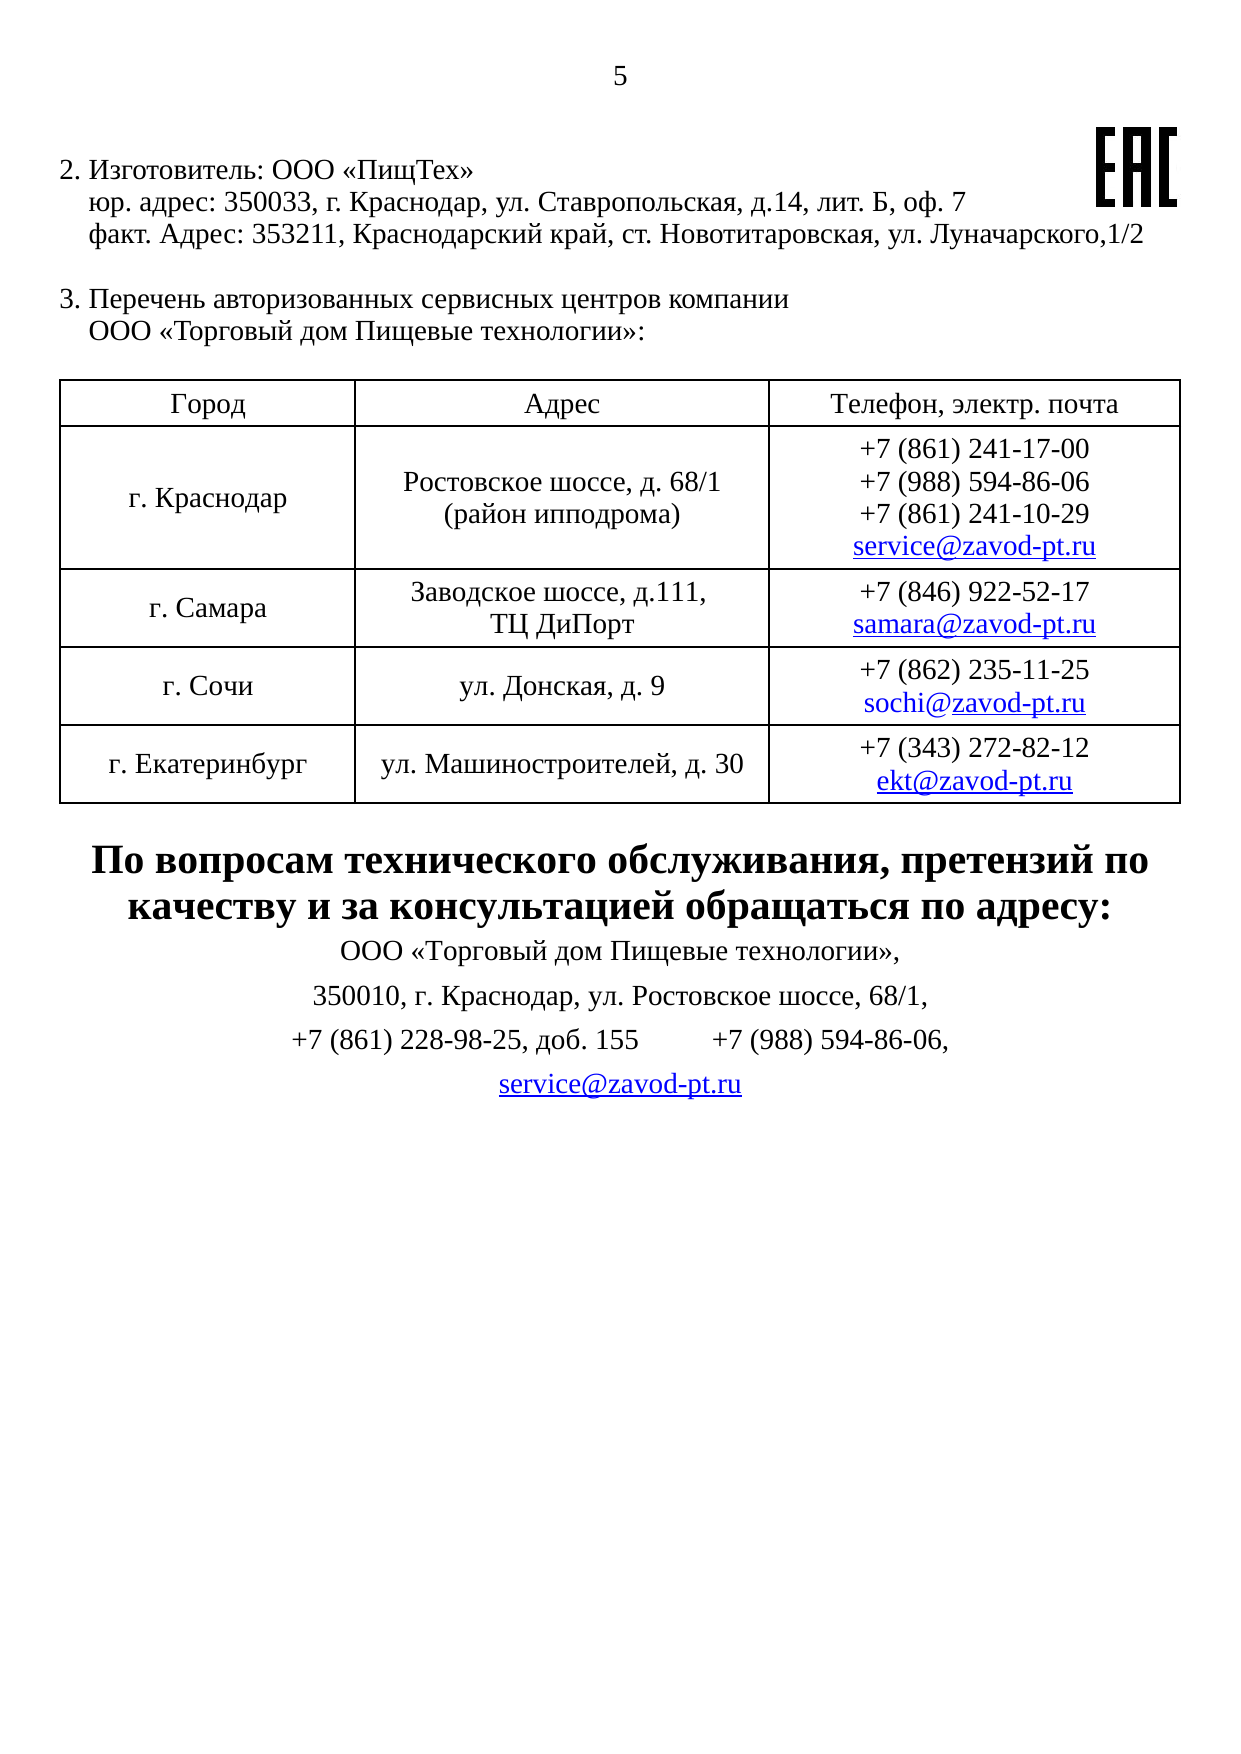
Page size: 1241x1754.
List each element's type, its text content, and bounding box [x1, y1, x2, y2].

table_header Адрес [356, 381, 768, 425]
table_cell +7 (862) 235-11-25 sochi@zavod-pt.ru [770, 648, 1179, 724]
table_cell ул. Машиностроителей, д. 30 [356, 726, 768, 802]
text 2. Изготовитель: ООО «ПищТех» [59, 153, 1088, 185]
text По вопросам технического обслуживания, претензий по качеству и за консультацией обращаться по адресу: [59, 836, 1181, 929]
text 350010, г. Краснодар, ул. Ростовское шоссе, 68/1, [59, 979, 1181, 1011]
table_cell г. Екатеринбург [61, 726, 354, 802]
table_cell ул. Донская, д. 9 [356, 648, 768, 724]
text service@zavod-pt.ru [59, 1067, 1181, 1099]
table_cell г. Краснодар [61, 427, 354, 568]
table_cell +7 (861) 241-17-00 +7 (988) 594-86-06 +7 (861) 241-10-29 service@zavod-pt.ru [770, 427, 1179, 568]
table_cell Ростовское шоссе, д. 68/1 (район ипподрома) [356, 427, 768, 568]
text ООО «Торговый дом Пищевые технологии», [59, 935, 1181, 967]
text факт. Адрес: 353211, Краснодарский край, ст. Новотитаровская, ул. Луначарского,1/2 [59, 218, 1181, 250]
table_cell г. Сочи [61, 648, 354, 724]
table_header Телефон, электр. почта [770, 381, 1179, 425]
table_cell г. Самара [61, 570, 354, 646]
table_cell Заводское шоссе, д.111, ТЦ ДиПорт [356, 570, 768, 646]
text юр. адрес: 350033, г. Краснодар, ул. Ставропольская, д.14, лит. Б, оф. 7 [59, 185, 1181, 218]
table_cell +7 (846) 922-52-17 samara@zavod-pt.ru [770, 570, 1179, 646]
text 3. Перечень авторизованных сервисных центров компании [59, 282, 1181, 314]
table_header Город [61, 381, 354, 425]
text ООО «Торговый дом Пищевые технологии»: [59, 314, 1181, 347]
text +7 (861) 228-98-25, доб. 155 +7 (988) 594-86-06, [59, 1023, 1181, 1055]
table_cell +7 (343) 272-82-12 ekt@zavod-pt.ru [770, 726, 1179, 802]
